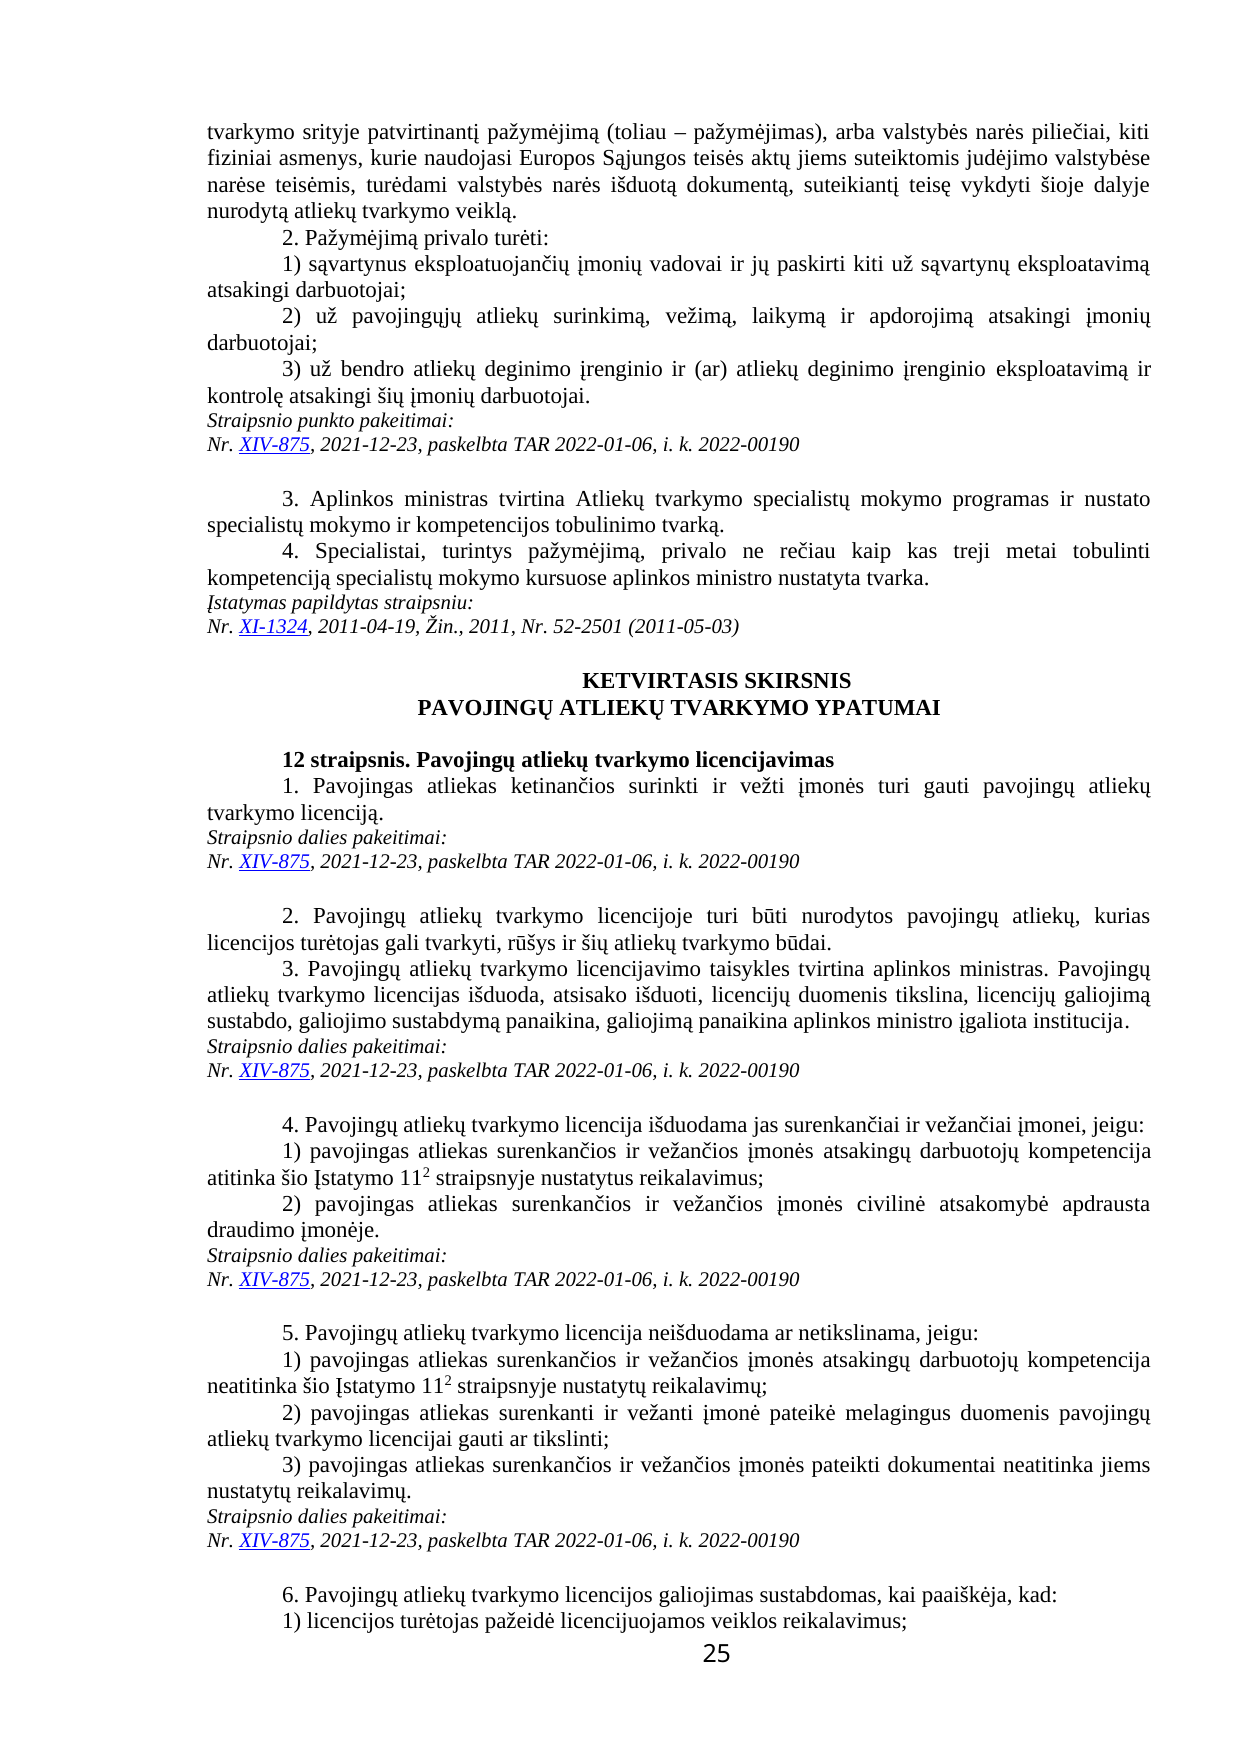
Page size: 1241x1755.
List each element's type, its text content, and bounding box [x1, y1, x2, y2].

text 3) pavojingas atliekas surenkančios ir vežančios įmonės pateikti dokumentai neatitinka jiems nustatytų reikalavimų. [207, 1451, 1152, 1504]
text Nr. XIV-875, 2021-12-23, paskelbta TAR 2022-01-06, i. k. 2022-00190 [207, 432, 1152, 456]
text Nr. XI-1324, 2011-04-19, Žin., 2011, Nr. 52-2501 (2011-05-03) [207, 614, 1152, 638]
text 2) už pavojingųjų atliekų surinkimą, vežimą, laikymą ir apdorojimą atsakingi įmonių darbuotojai; [207, 303, 1152, 355]
text Straipsnio dalies pakeitimai: [207, 825, 1152, 849]
text 3. Pavojingų atliekų tvarkymo licencijavimo taisykles tvirtina aplinkos ministras. Pavojingų atliekų tvarkymo licencijas išduoda, atsisako išduoti, licencijų duomenis tikslina, licencijų galiojimą sustabdo, galiojimo sustabdymą panaikina, galiojimą panaikina aplinkos ministro įgaliota institucija. [207, 955, 1152, 1034]
text 1. Pavojingas atliekas ketinančios surinkti ir vežti įmonės turi gauti pavojingų atliekų tvarkymo licenciją. [207, 773, 1152, 825]
text 12 straipsnis. Pavojingų atliekų tvarkymo licencijavimas [207, 746, 1152, 773]
text 6. Pavojingų atliekų tvarkymo licencijos galiojimas sustabdomas, kai paaiškėja, kad: [207, 1581, 1152, 1607]
text 3) už bendro atliekų deginimo įrenginio ir (ar) atliekų deginimo įrenginio eksploatavimą ir kontrolę atsakingi šių įmonių darbuotojai. [207, 355, 1152, 408]
text 3. Aplinkos ministras tvirtina Atliekų tvarkymo specialistų mokymo programas ir nustato specialistų mokymo ir kompetencijos tobulinimo tvarką. [207, 485, 1152, 538]
text 4. Specialistai, turintys pažymėjimą, privalo ne rečiau kaip kas treji metai tobulinti kompetenciją specialistų mokymo kursuose aplinkos ministro nustatyta tvarka. [207, 538, 1152, 590]
text 2) pavojingas atliekas surenkanti ir vežanti įmonė pateikė melagingus duomenis pavojingų atliekų tvarkymo licencijai gauti ar tikslinti; [207, 1398, 1152, 1451]
text 4. Pavojingų atliekų tvarkymo licencija išduodama jas surenkančiai ir vežančiai įmonei, jeigu: [207, 1111, 1152, 1137]
text 5. Pavojingų atliekų tvarkymo licencija neišduodama ar netikslinama, jeigu: [207, 1319, 1152, 1346]
text Nr. XIV-875, 2021-12-23, paskelbta TAR 2022-01-06, i. k. 2022-00190 [207, 1267, 1152, 1291]
text Ketvirtasis skirsnis [207, 667, 1152, 693]
text Straipsnio dalies pakeitimai: [207, 1034, 1152, 1058]
text Nr. XIV-875, 2021-12-23, paskelbta TAR 2022-01-06, i. k. 2022-00190 [207, 849, 1152, 873]
text Straipsnio dalies pakeitimai: [207, 1243, 1152, 1267]
text Įstatymas papildytas straipsniu: [207, 590, 1152, 614]
text 2. Pažymėjimą privalo turėti: [207, 223, 1152, 250]
text 1) licencijos turėtojas pažeidė licencijuojamos veiklos reikalavimus; [207, 1607, 1152, 1633]
text Straipsnio dalies pakeitimai: [207, 1504, 1152, 1528]
text Nr. XIV-875, 2021-12-23, paskelbta TAR 2022-01-06, i. k. 2022-00190 [207, 1058, 1152, 1082]
text 2. Pavojingų atliekų tvarkymo licencijoje turi būti nurodytos pavojingų atliekų, kurias licencijos turėtojas gali tvarkyti, rūšys ir šių atliekų tvarkymo būdai. [207, 902, 1152, 955]
text tvarkymo srityje patvirtinantį pažymėjimą (toliau – pažymėjimas), arba valstybės narės piliečiai, kiti fiziniai asmenys, kurie naudojasi Europos Sąjungos teisės aktų jiems suteiktomis judėjimo valstybėse narėse teisėmis, turėdami valstybės narės išduotą dokumentą, suteikiantį teisę vykdyti šioje dalyje nurodytą atliekų tvarkymo veiklą. [207, 118, 1152, 223]
text 1) pavojingas atliekas surenkančios ir vežančios įmonės atsakingų darbuotojų kompetencija atitinka šio Įstatymo 112 straipsnyje nustatytus reikalavimus; [207, 1137, 1152, 1190]
text 1) pavojingas atliekas surenkančios ir vežančios įmonės atsakingų darbuotojų kompetencija neatitinka šio Įstatymo 112 straipsnyje nustatytų reikalavimų; [207, 1346, 1152, 1398]
text 1) sąvartynus eksploatuojančių įmonių vadovai ir jų paskirti kiti už sąvartynų eksploatavimą atsakingi darbuotojai; [207, 250, 1152, 303]
text 2) pavojingas atliekas surenkančios ir vežančios įmonės civilinė atsakomybė apdrausta draudimo įmonėje. [207, 1190, 1152, 1243]
text Nr. XIV-875, 2021-12-23, paskelbta TAR 2022-01-06, i. k. 2022-00190 [207, 1528, 1152, 1552]
text Straipsnio punkto pakeitimai: [207, 408, 1152, 432]
text PAVOJINGŲ ATLIEKŲ TVARKYMO YPATUMAI [207, 693, 1152, 720]
